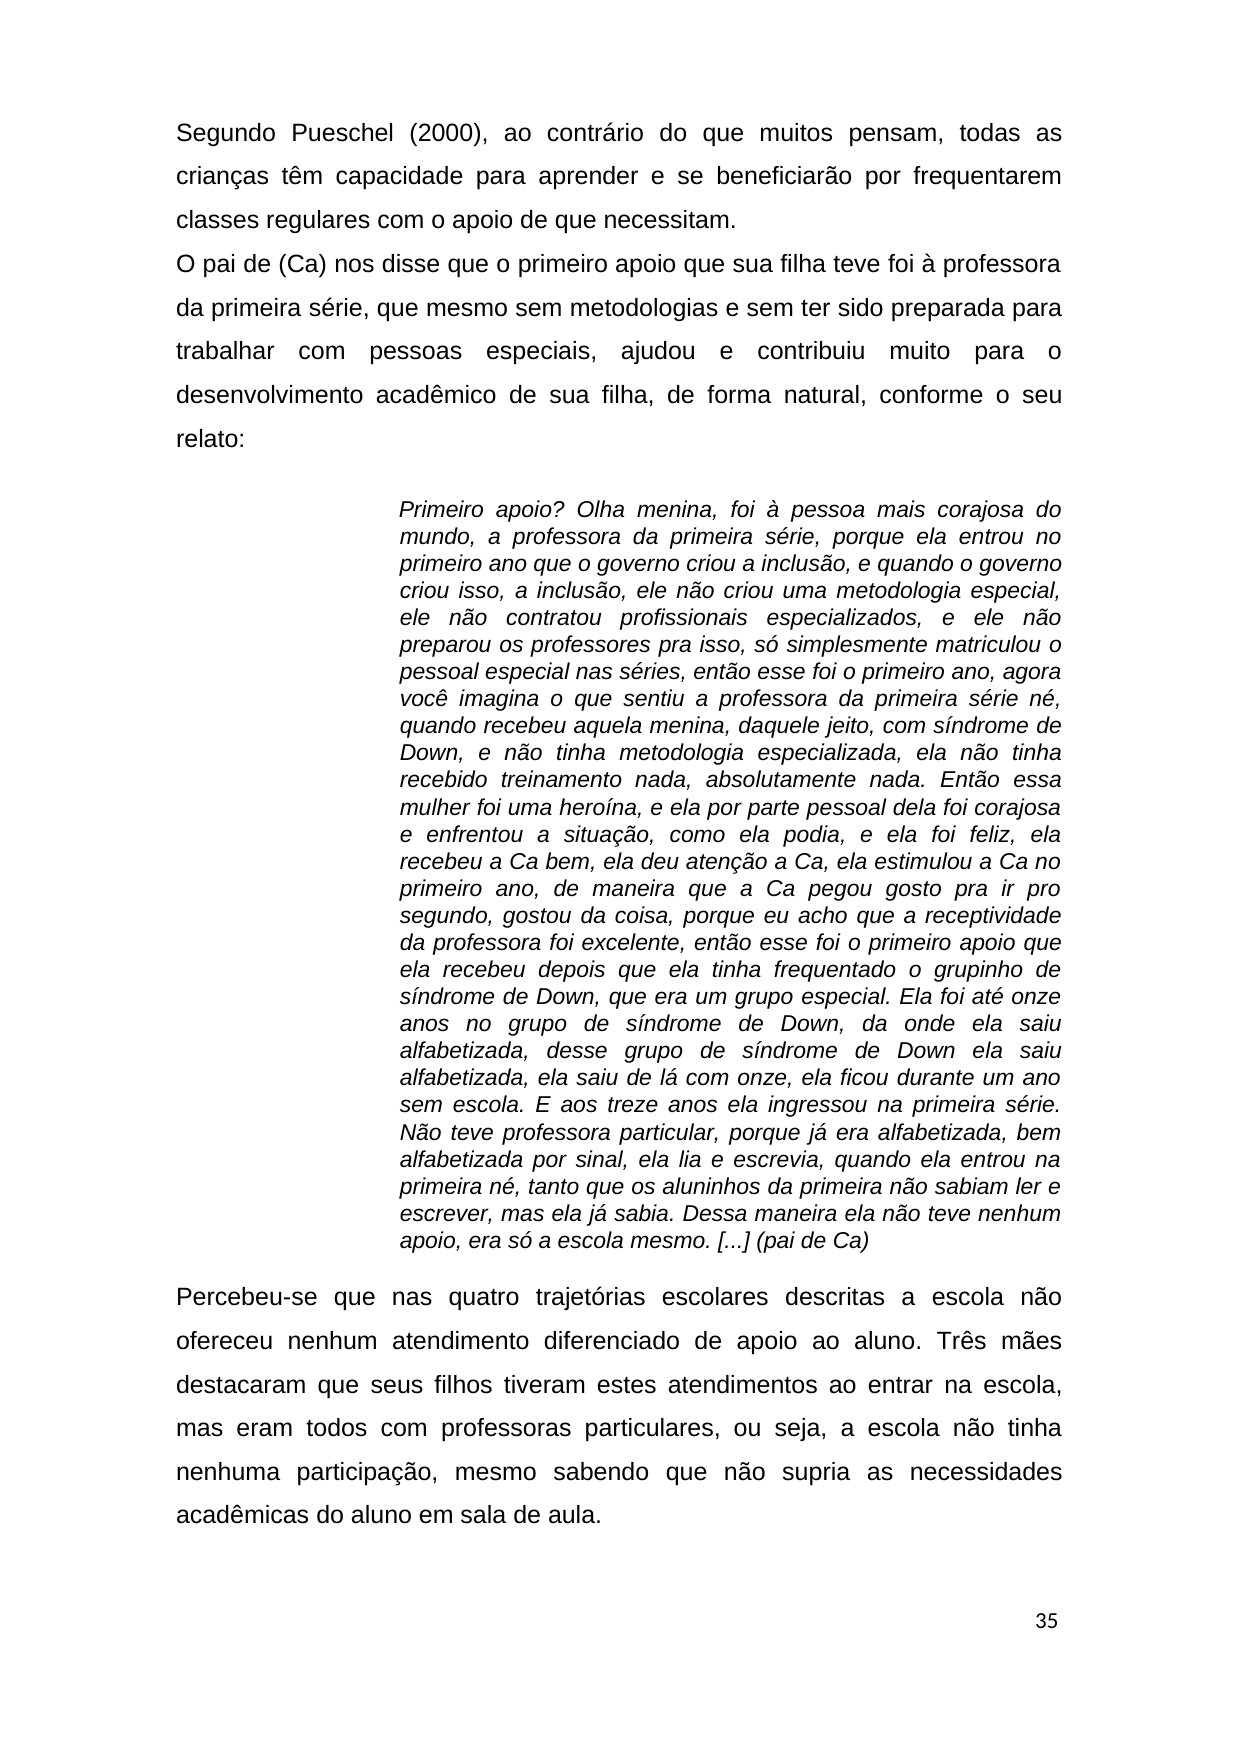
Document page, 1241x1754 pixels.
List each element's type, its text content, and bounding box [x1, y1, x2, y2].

text Percebeu-se que nas quatro trajetórias escolares descritas a escola não ofereceu nenhum atendimento diferenciado de apoio ao aluno. Três mães destacaram que seus filhos tiveram estes atendimentos ao entrar na escola, mas eram todos com professoras particulares, ou seja, a escola não tinha nenhuma participação, mesmo sabendo que não supria as necessidades acadêmicas do aluno em sala de aula. [176, 1282, 1064, 1529]
text O pai de (Ca) nos disse que o primeiro apoio que sua filha teve foi à professora da primeira série, que mesmo sem metodologias e sem ter sido preparada para trabalhar com pessoas especiais, ajudou e contribuiu muito para o desenvolvimento acadêmico de sua filha, de forma natural, conforme o seu relato: [176, 249, 1064, 452]
text Segundo Pueschel (2000), ao contrário do que muitos pensam, todas as crianças têm capacidade para aprender e se beneficiarão por frequentarem classes regulares com o apoio de que necessitam. [176, 118, 1064, 234]
text Primeiro apoio? Olha menina, foi à pessoa mais corajosa do mundo, a professora da primeira série, porque ela entrou no primeiro ano que o governo criou a inclusão, e quando o governo criou isso, a inclusão, ele não criou uma metodologia especial, ele não contratou profissionais especializados, e ele não preparou os professores pra isso, só simplesmente matriculou o pessoal especial nas séries, então esse foi o primeiro ano, agora você imagina o que sentiu a professora da primeira série né, quando recebeu aquela menina, daquele jeito, com síndrome de Down, e não tinha metodologia especializada, ela não tinha recebido treinamento nada, absolutamente nada. Então essa mulher foi uma heroína, e ela por parte pessoal dela foi corajosa e enfrentou a situação, como ela podia, e ela foi feliz, ela recebeu a Ca bem, ela deu atenção a Ca, ela estimulou a Ca no primeiro ano, de maneira que a Ca pegou gosto pra ir pro segundo, gostou da coisa, porque eu acho que a receptividade da professora foi excelente, então esse foi o primeiro apoio que ela recebeu depois que ela tinha frequentado o grupinho de síndrome de Down, que era um grupo especial. Ela foi até onze anos no grupo de síndrome de Down, da onde ela saiu alfabetizada, desse grupo de síndrome de Down ela saiu alfabetizada, ela saiu de lá com onze, ela ficou durante um ano sem escola. E aos treze anos ela ingressou na primeira série. Não teve professora particular, porque já era alfabetizada, bem alfabetizada por sinal, ela lia e escrevia, quando ela entrou na primeira né, tanto que os aluninhos da primeira não sabiam ler e escrever, mas ela já sabia. Dessa maneira ela não teve nenhum apoio, era só a escola mesmo. [...] (pai de Ca) [398, 496, 1064, 1253]
